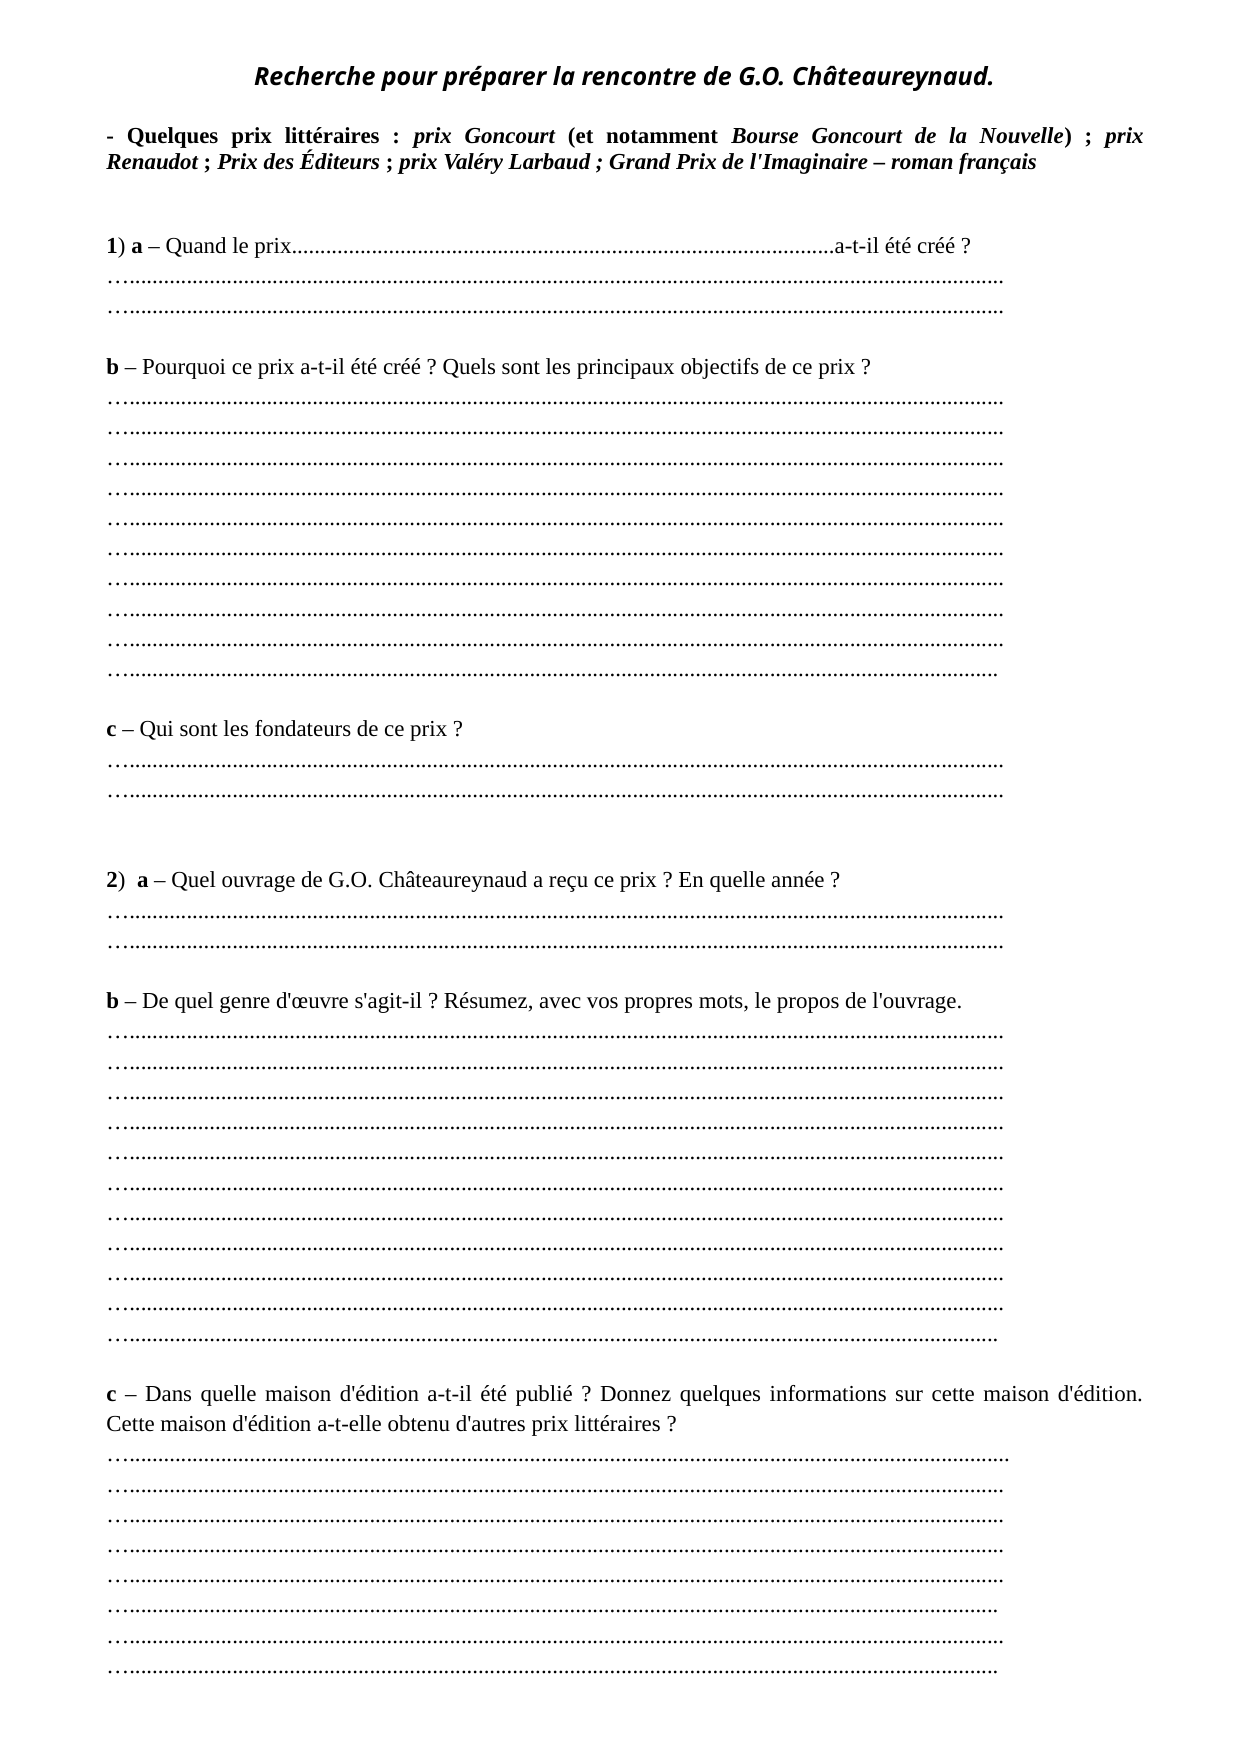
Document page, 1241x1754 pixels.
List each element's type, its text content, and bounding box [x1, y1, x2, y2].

text 1) a – Quand le prix...............................................................................................a-t-il été créé ? [106, 232, 1146, 258]
text ….........................................................................................................................................................…........................................................................................................................................................ [106, 1561, 1146, 1618]
text ….........................................................................................................................................................….........................................................................................................................................................….........................................................................................................................................................….........................................................................................................................................................….........................................................................................................................................................….........................................................................................................................................................….........................................................................................................................................................….........................................................................................................................................................….........................................................................................................................................................….........................................................................................................................................................…........................................................................................................................................................ [106, 1017, 1146, 1346]
text ….........................................................................................................................................................…......................................................................................................................................................... [106, 746, 1146, 802]
text Recherche pour préparer la rencontre de G.O. Châteaureynaud. [106, 59, 1146, 93]
text c – Qui sont les fondateurs de ce prix ? [106, 715, 1146, 742]
text b – De quel genre d'œuvre s'agit-il ? Résumez, avec vos propres mots, le propos de l'ouvrage. [106, 987, 1146, 1014]
text b – Pourquoi ce prix a-t-il été créé ? Quels sont les principaux objectifs de ce prix ? [106, 353, 1146, 379]
text ….........................................................................................................................................................….........................................................................................................................................................….........................................................................................................................................................….........................................................................................................................................................….........................................................................................................................................................….........................................................................................................................................................…......................................................................................................................................................... [106, 383, 1146, 591]
text ….........................................................................................................................................................…........................................................................................................................................................ [106, 625, 1146, 681]
text 2) a – Quel ouvrage de G.O. Châteaureynaud a reçu ce prix ? En quelle année ? [106, 866, 1146, 893]
text …......................................................................................................................................................... [106, 594, 1146, 621]
text - Quelques prix littéraires : prix Goncourt (et notamment Bourse Goncourt de la Nouvelle) ; prix Renaudot ; Prix des Éditeurs ; prix Valéry Larbaud ; Grand Prix de l'Imaginaire – roman français [106, 122, 1146, 174]
text …..........................................................................................................................................................….........................................................................................................................................................….........................................................................................................................................................…......................................................................................................................................................... [106, 1440, 1146, 1557]
text …......................................................................................................................................................... [106, 292, 1146, 319]
text …......................................................................................................................................................... [106, 262, 1146, 289]
text ….........................................................................................................................................................…........................................................................................................................................................ [106, 1622, 1146, 1678]
text ….........................................................................................................................................................…......................................................................................................................................................... [106, 897, 1146, 953]
text c – Dans quelle maison d'édition a-t-il été publié ? Donnez quelques informations sur cette maison d'édition. Cette maison d'édition a-t-elle obtenu d'autres prix littéraires ? [106, 1380, 1146, 1437]
